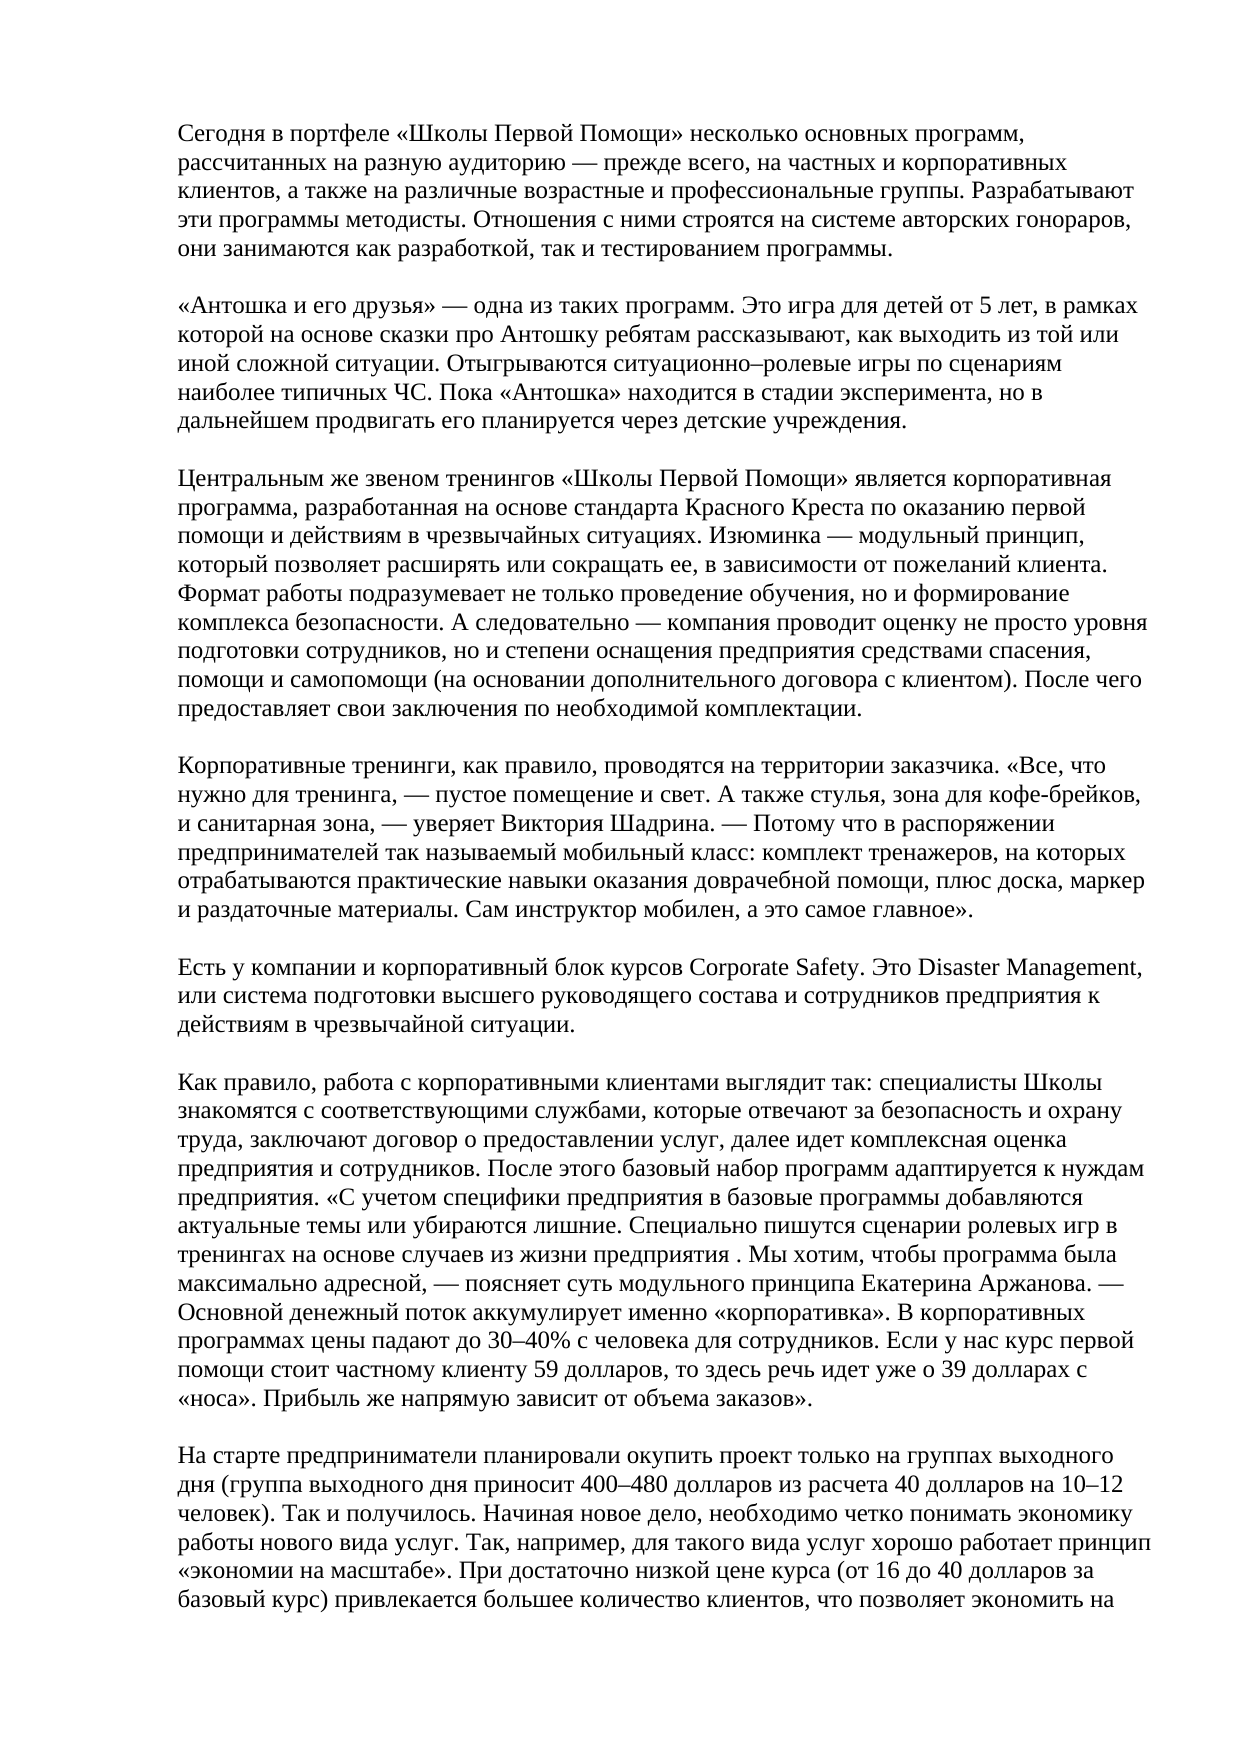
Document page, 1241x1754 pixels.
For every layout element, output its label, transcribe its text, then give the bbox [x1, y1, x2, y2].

text Как правило, работа с корпоративными клиентами выглядит так: специалисты Школы знакомятся с соответствующими службами, которые отвечают за безопасность и охрану труда, заключают договор о предоставлении услуг, далее идет комплексная оценка предприятия и сотрудников. После этого базовый набор программ адаптируется к нуждам предприятия. «С учетом специфики предприятия в базовые программы добавляются актуальные темы или убираются лишние. Специально пишутся сценарии ролевых игр в тренингах на основе случаев из жизни предприятия . Мы хотим, чтобы программа была максимально адресной, — поясняет суть модульного принципа Екатерина Аржанова. — Основной денежный поток аккумулирует именно «корпоративка». В корпоративных программах цены падают до 30–40% с человека для сотрудников. Если у нас курс первой помощи стоит частному клиенту 59 долларов, то здесь речь идет уже о 39 долларах с «носа». Прибыль же напрямую зависит от объема заказов». [177, 1067, 1152, 1412]
text Корпоративные тренинги, как правило, проводятся на территории заказчика. «Все, что нужно для тренинга, — пустое помещение и свет. А также стулья, зона для кофе-брейков, и санитарная зона, — уверяет Виктория Шадрина. — Потому что в распоряжении предпринимателей так называемый мобильный класс: комплект тренажеров, на которых отрабатываются практические навыки оказания доврачебной помощи, плюс доска, маркер и раздаточные материалы. Сам инструктор мобилен, а это самое главное». [177, 751, 1152, 923]
text Сегодня в портфеле «Школы Первой Помощи» несколько основных программ, рассчитанных на разную аудиторию — прежде всего, на частных и корпоративных клиентов, а также на различные возрастные и профессиональные группы. Разрабатывают эти программы методисты. Отношения с ними строятся на системе авторских гонораров, они занимаются как разработкой, так и тестированием программы. [177, 118, 1152, 262]
text «Антошка и его друзья» — одна из таких программ. Это игра для детей от 5 лет, в рамках которой на основе сказки про Антошку ребятам рассказывают, как выходить из той или иной сложной ситуации. Отыгрываются ситуационно–ролевые игры по сценариям наиболее типичных ЧС. Пока «Антошка» находится в стадии эксперимента, но в дальнейшем продвигать его планируется через детские учреждения. [177, 291, 1152, 434]
text Есть у компании и корпоративный блок курсов Corporate Safety. Это Disaster Management, или система подготовки высшего руководящего состава и сотрудников предприятия к действиям в чрезвычайной ситуации. [177, 952, 1152, 1038]
text Центральным же звеном тренингов «Школы Первой Помощи» является корпоративная программа, разработанная на основе стандарта Красного Креста по оказанию первой помощи и действиям в чрезвычайных ситуациях. Изюминка — модульный принцип, который позволяет расширять или сокращать ее, в зависимости от пожеланий клиента. Формат работы подразумевает не только проведение обучения, но и формирование комплекса безопасности. А следовательно — компания проводит оценку не просто уровня подготовки сотрудников, но и степени оснащения предприятия средствами спасения, помощи и самопомощи (на основании дополнительного договора с клиентом). После чего предоставляет свои заключения по необходимой комплектации. [177, 463, 1152, 722]
text На старте предприниматели планировали окупить проект только на группах выходного дня (группа выходного дня приносит 400–480 долларов из расчета 40 долларов на 10–12 человек). Так и получилось. Начиная новое дело, необходимо четко понимать экономику работы нового вида услуг. Так, например, для такого вида услуг хорошо работает принцип «экономии на масштабе». При достаточно низкой цене курса (от 16 до 40 долларов за базовый курс) привлекается большее количество клиентов, что позволяет экономить на [177, 1441, 1152, 1613]
